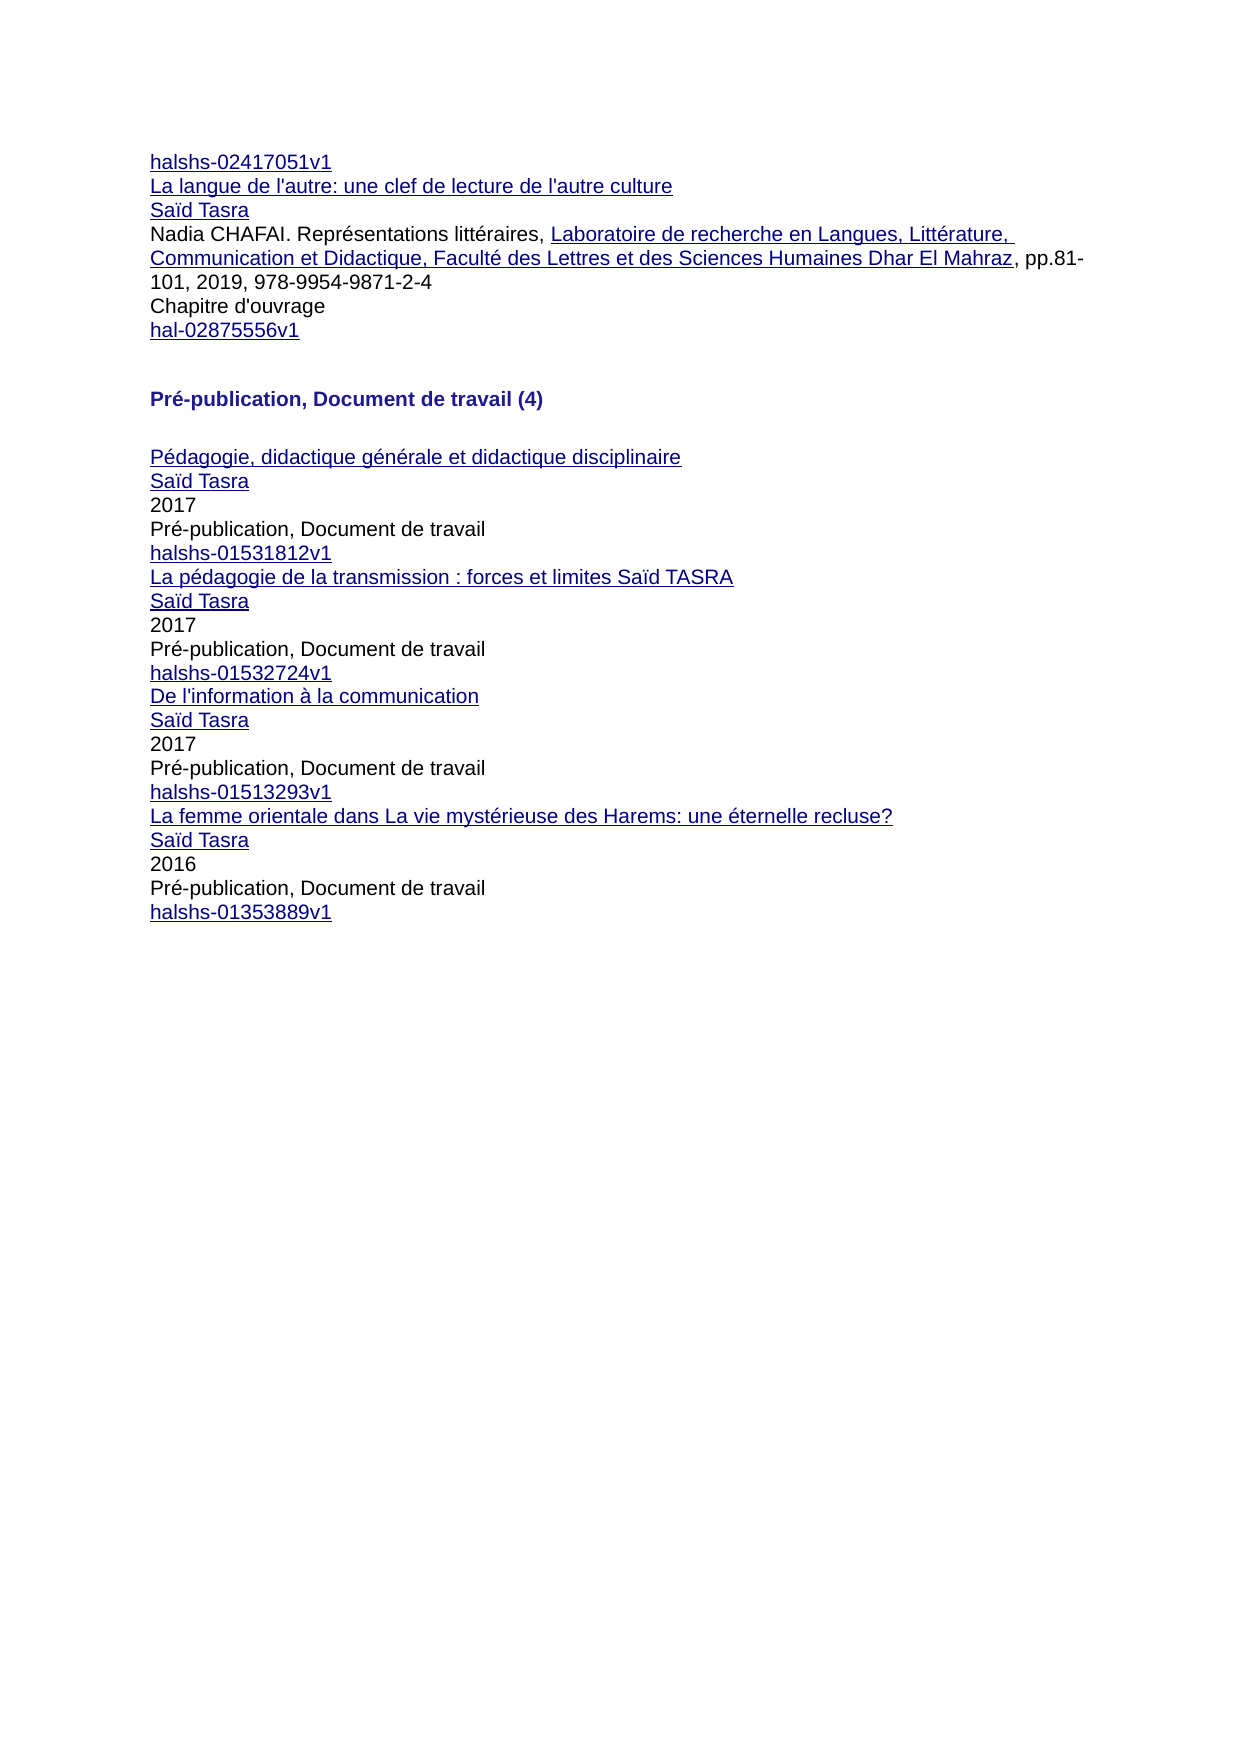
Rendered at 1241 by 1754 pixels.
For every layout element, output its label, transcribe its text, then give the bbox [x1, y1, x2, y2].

table_cell La langue de l'autre: une clef de lecture de l'autre culture Saïd Tasra Nadia CHAFAI. Représentations littéraires, Laboratoire de recherche en Langues, Littérature, Communication et Didactique, Faculté des Lettres et des Sciences Humaines Dhar El Mahraz, pp.81-101, 2019, 978-9954-9871-2-4 Chapitre d'ouvrage hal-02875556v1 [150, 174, 1090, 342]
table_header halshs-02417051v1 [150, 150, 1090, 174]
subtitle Pré-publication, Document de travail (4) [150, 386, 1090, 410]
table_cell De l'information à la communication Saïd Tasra 2017 Pré-publication, Document de travail halshs-01513293v1 [150, 684, 1090, 804]
table_header Pédagogie, didactique générale et didactique disciplinaire Saïd Tasra 2017 Pré-publication, Document de travail halshs-01531812v1 [150, 445, 1090, 564]
table_cell La femme orientale dans La vie mystérieuse des Harems: une éternelle recluse? Saïd Tasra 2016 Pré-publication, Document de travail halshs-01353889v1 [150, 804, 1090, 924]
table_cell La pédagogie de la transmission : forces et limites Saïd TASRA Saïd Tasra 2017 Pré-publication, Document de travail halshs-01532724v1 [150, 565, 1090, 684]
